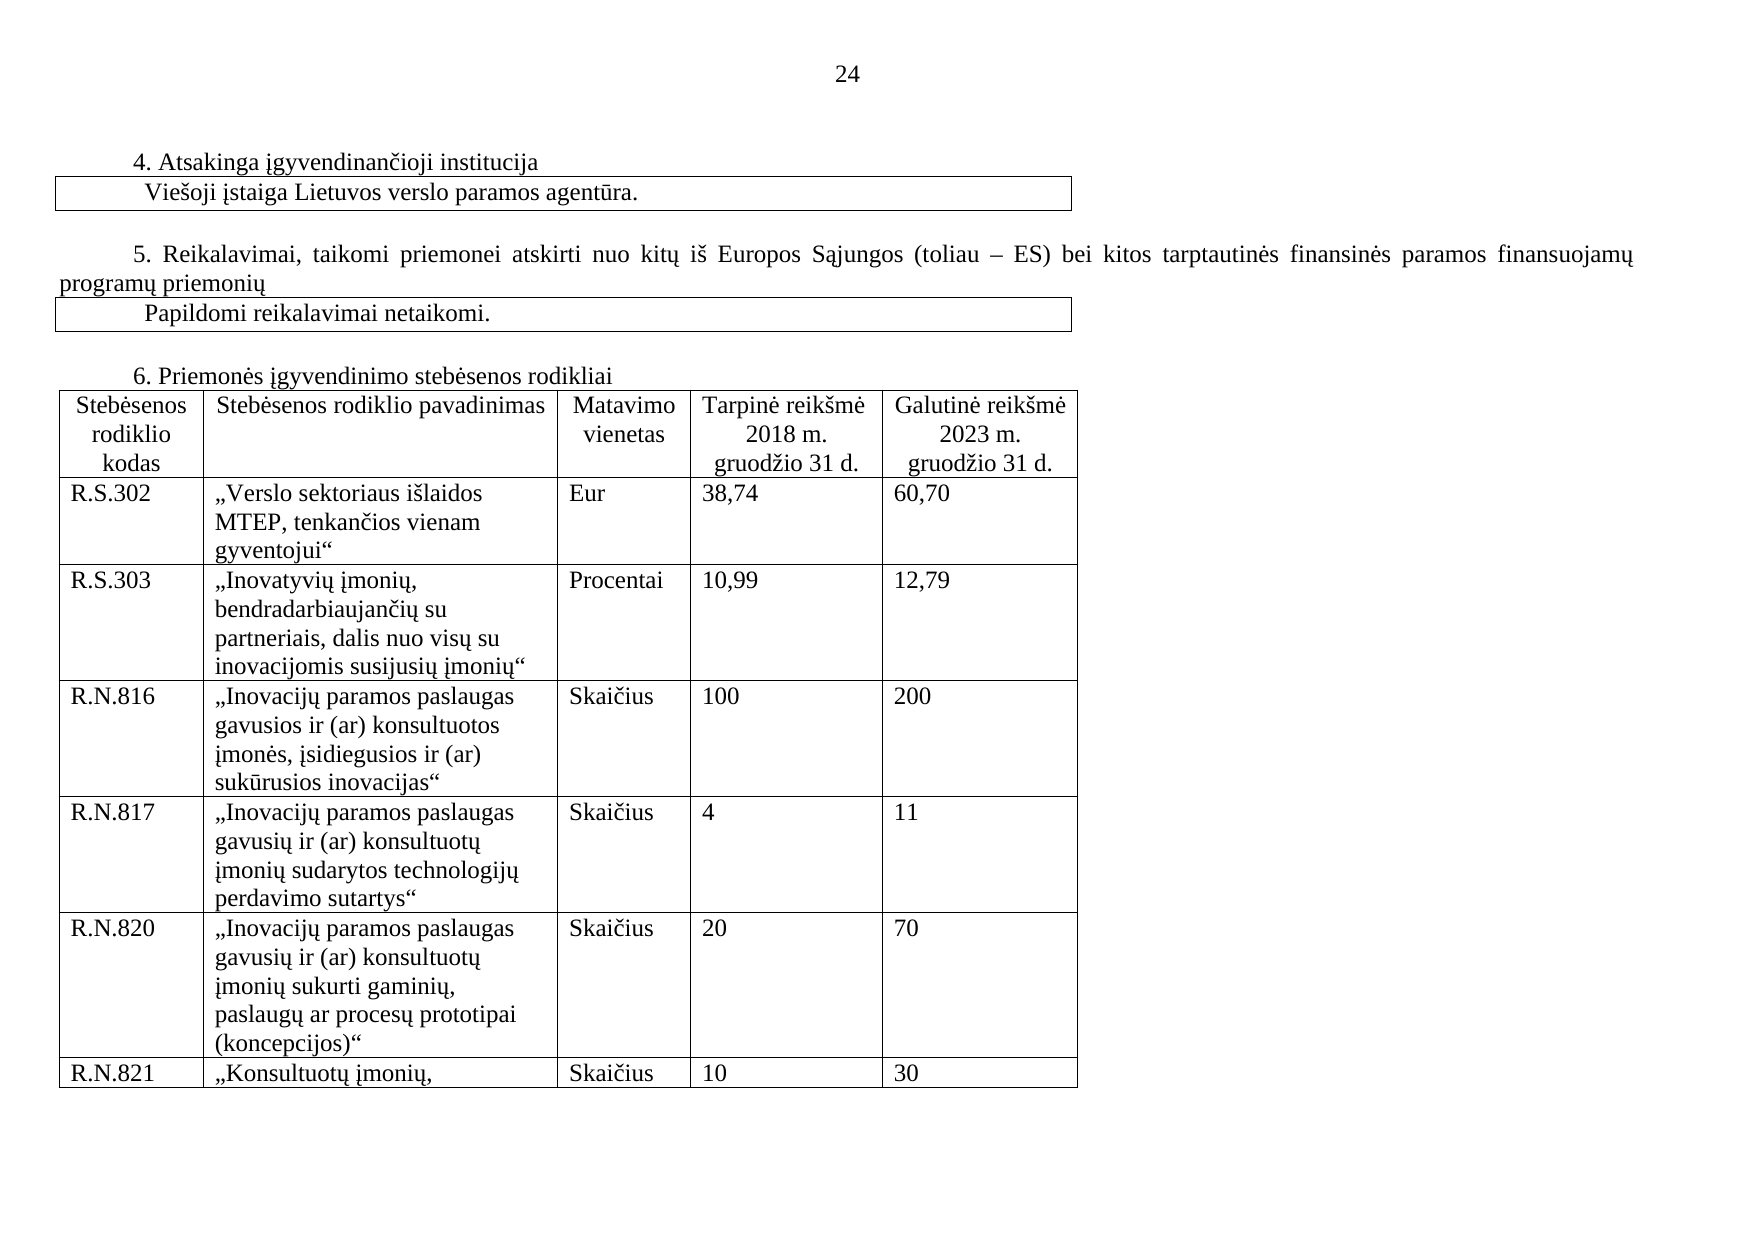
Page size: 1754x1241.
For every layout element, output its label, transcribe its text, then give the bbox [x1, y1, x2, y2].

text 6. Priemonės įgyvendinimo stebėsenos rodikliai [59, 361, 1636, 389]
table_cell 10,99 [691, 565, 882, 680]
table_cell R.N.816 [60, 681, 203, 796]
table_cell 11 [883, 797, 1077, 912]
text 5. Reikalavimai, taikomi priemonei atskirti nuo kitų iš Europos Sąjungos (toliau – ES) bei kitos tarptautinės finansinės paramos finansuojamų programų priemonių [59, 239, 1636, 297]
table_cell „Inovacijų paramos paslaugas gavusios ir (ar) konsultuotos įmonės, įsidiegusios ir (ar) sukūrusios inovacijas“ [204, 681, 557, 796]
table_header Matavimo vienetas [558, 391, 690, 477]
text 4. Atsakinga įgyvendinančioji institucija [59, 147, 1636, 176]
table_cell 10 [691, 1058, 882, 1087]
table_cell R.N.817 [60, 797, 203, 912]
table_cell Skaičius [558, 681, 690, 796]
table_cell „Inovacijų paramos paslaugas gavusių ir (ar) konsultuotų įmonių sudarytos technologijų perdavimo sutartys“ [204, 797, 557, 912]
table_cell 20 [691, 913, 882, 1057]
table_cell 38,74 [691, 478, 882, 564]
table_cell Skaičius [558, 1058, 690, 1087]
table_cell Skaičius [558, 797, 690, 912]
table_header Stebėsenos rodiklio pavadinimas [204, 391, 557, 477]
table_header Papildomi reikalavimai netaikomi. [56, 298, 1071, 331]
table_cell R.S.302 [60, 478, 203, 564]
table_cell R.S.303 [60, 565, 203, 680]
table_header Tarpinė reikšmė 2018 m. gruodžio 31 d. [691, 391, 882, 477]
table_cell 200 [883, 681, 1077, 796]
table_cell 12,79 [883, 565, 1077, 680]
table_cell Eur [558, 478, 690, 564]
table_cell 60,70 [883, 478, 1077, 564]
table_cell 100 [691, 681, 882, 796]
table_cell „Inovatyvių įmonių, bendradarbiaujančių su partneriais, dalis nuo visų su inovacijomis susijusių įmonių“ [204, 565, 557, 680]
table_header Viešoji įstaiga Lietuvos verslo paramos agentūra. [56, 177, 1071, 210]
table_cell 70 [883, 913, 1077, 1057]
table_header Galutinė reikšmė 2023 m. gruodžio 31 d. [883, 391, 1077, 477]
table_header Stebėsenos rodiklio kodas [60, 391, 203, 477]
table_cell R.N.821 [60, 1058, 203, 1087]
table_cell Skaičius [558, 913, 690, 1057]
table_cell 4 [691, 797, 882, 912]
table_cell 30 [883, 1058, 1077, 1087]
table_cell „Inovacijų paramos paslaugas gavusių ir (ar) konsultuotų įmonių sukurti gaminių, paslaugų ar procesų prototipai (koncepcijos)“ [204, 913, 557, 1057]
table_cell R.N.820 [60, 913, 203, 1057]
table_cell Procentai [558, 565, 690, 680]
table_cell „Konsultuotų įmonių, [204, 1058, 557, 1087]
table_cell „Verslo sektoriaus išlaidos MTEP, tenkančios vienam gyventojui“ [204, 478, 557, 564]
